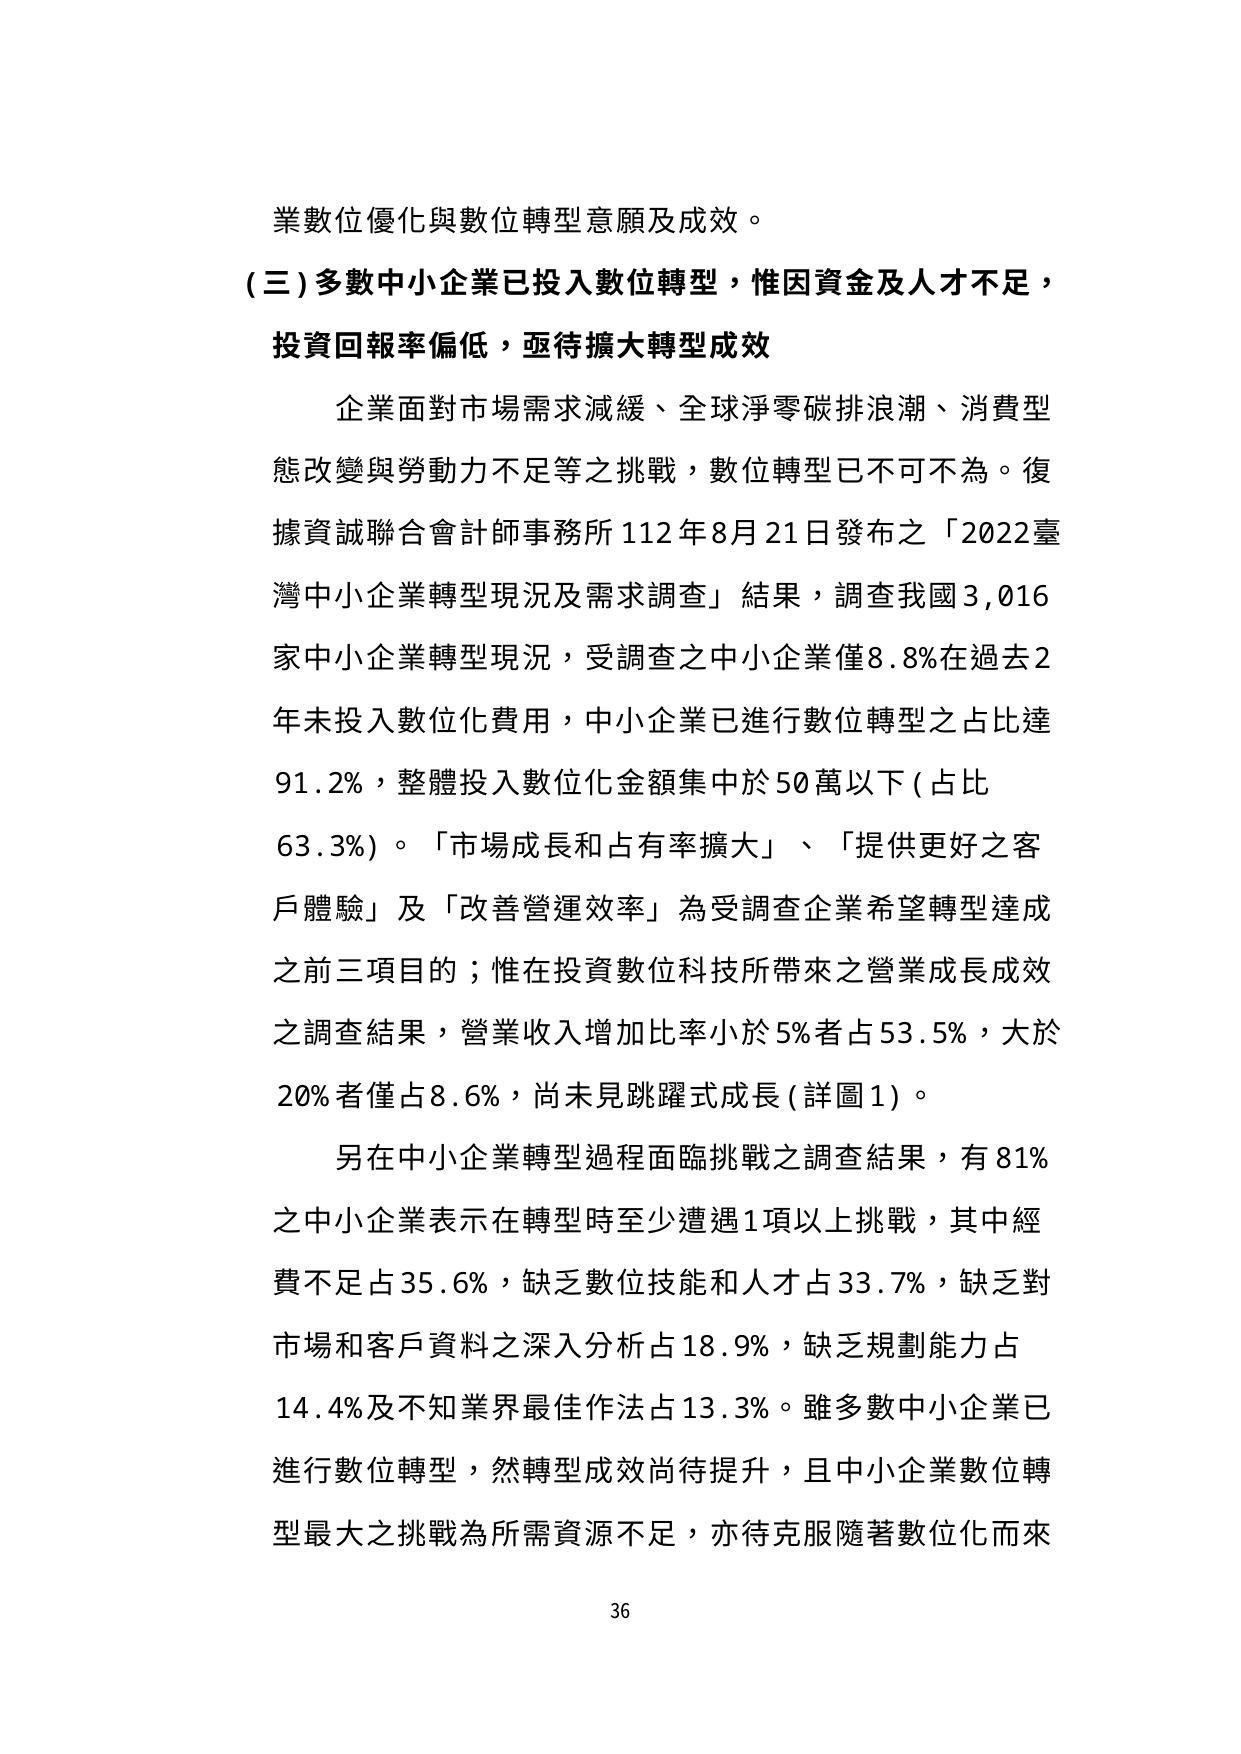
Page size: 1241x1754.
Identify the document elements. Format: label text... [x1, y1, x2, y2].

text 另在中小企業轉型過程面臨挑戰之調查結果，有81%之中小企業表示在轉型時至少遭遇1項以上挑戰，其中經費不足占35.6%，缺乏數位技能和人才占33.7%，缺乏對市場和客戶資料之深入分析占18.9%，缺乏規劃能力占14.4%及不知業界最佳作法占13.3%。雖多數中小企業已進行數位轉型，然轉型成效尚待提升，且中小企業數位轉型最大之挑戰為所需資源不足，亦待克服隨著數位化而來 [266, 1115, 1063, 1552]
text 業數位優化與數位轉型意願及成效。 [266, 177, 1063, 240]
text (三)多數中小企業已投入數位轉型，惟因資金及人才不足，投資回報率偏低，亟待擴大轉型成效 [236, 240, 1063, 365]
text 企業面對市場需求減緩、全球淨零碳排浪潮、消費型態改變與勞動力不足等之挑戰，數位轉型已不可不為。復據資誠聯合會計師事務所112年8月21日發布之「2022臺灣中小企業轉型現況及需求調查」結果，調查我國3,016家中小企業轉型現況，受調查之中小企業僅8.8%在過去2年未投入數位化費用，中小企業已進行數位轉型之占比達91.2%，整體投入數位化金額集中於50萬以下(占比63.3%)。「市場成長和占有率擴大」、「提供更好之客戶體驗」及「改善營運效率」為受調查企業希望轉型達成之前三項目的；惟在投資數位科技所帶來之營業成長成效之調查結果，營業收入增加比率小於5%者占53.5%，大於20%者僅占8.6%，尚未見跳躍式成長(詳圖1)。 [266, 365, 1063, 1115]
